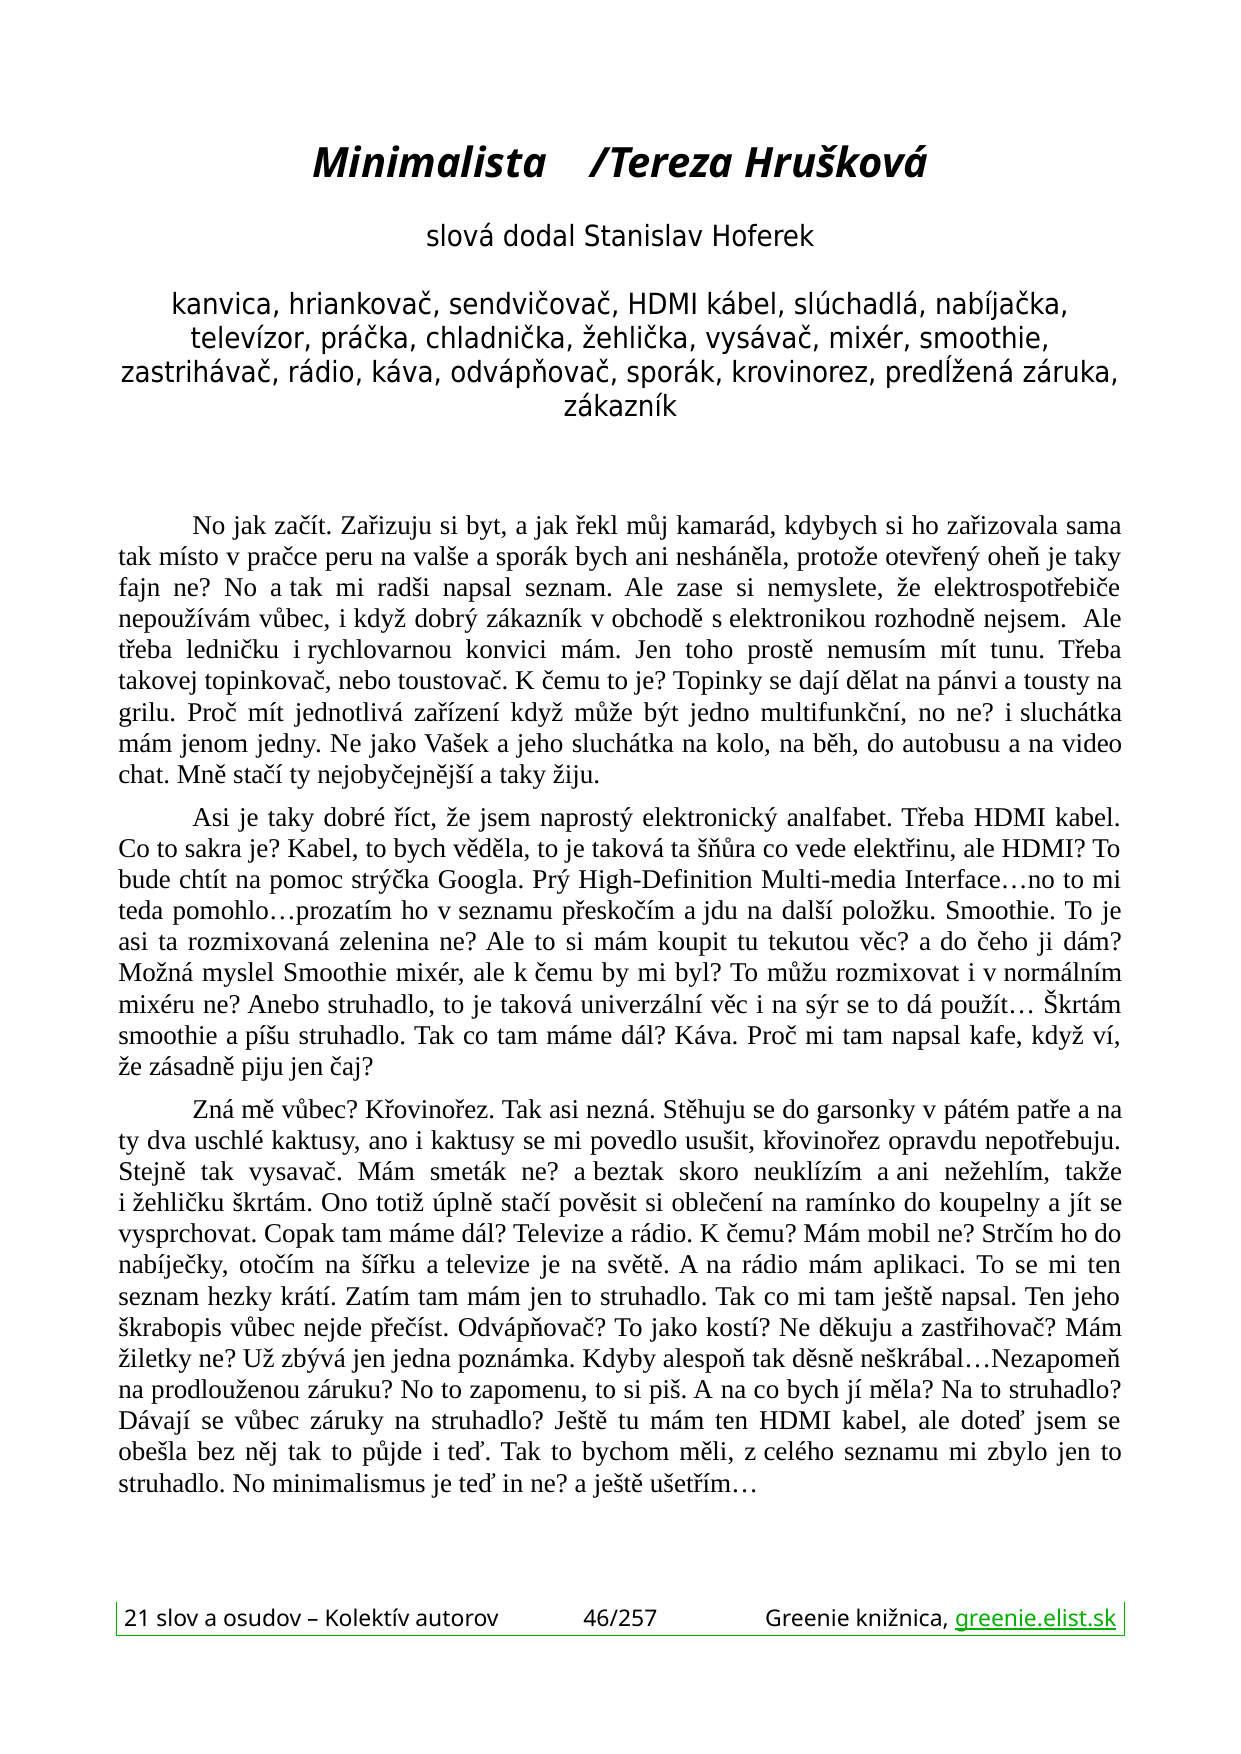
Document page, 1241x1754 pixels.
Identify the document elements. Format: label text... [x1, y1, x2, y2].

subtitle Minimalista /Tereza Hrušková [118, 133, 1122, 190]
text No jak začít. Zařizuju si byt, a jak řekl můj kamarád, kdybych si ho zařizovala sama tak místo v pračce peru na valše a sporák bych ani nesháněla, protože otevřený oheň je taky fajn ne? No a tak mi radši napsal seznam. Ale zase si nemyslete, že elektrospotřebiče nepoužívám vůbec, i když dobrý zákazník v obchodě s elektronikou rozhodně nejsem. Ale třeba ledničku i rychlovarnou konvici mám. Jen toho prostě nemusím mít tunu. Třeba takovej topinkovač, nebo toustovač. K čemu to je? Topinky se dají dělat na pánvi a tousty na grilu. Proč mít jednotlivá zařízení když může být jedno multifunkční, no ne? i sluchátka mám jenom jedny. Ne jako Vašek a jeho sluchátka na kolo, na běh, do autobusu a na video chat. Mně stačí ty nejobyčejnější a taky žiju. [118, 509, 1122, 789]
text Zná mě vůbec? Křovinořez. Tak asi nezná. Stěhuju se do garsonky v pátém patře a na ty dva uschlé kaktusy, ano i kaktusy se mi povedlo usušit, křovinořez opravdu nepotřebuju. Stejně tak vysavač. Mám smeták ne? a beztak skoro neuklízím a ani nežehlím, takže i žehličku škrtám. Ono totiž úplně stačí pověsit si oblečení na ramínko do koupelny a jít se vysprchovat. Copak tam máme dál? Televize a rádio. K čemu? Mám mobil ne? Strčím ho do nabíječky, otočím na šířku a televize je na světě. A na rádio mám aplikaci. To se mi ten seznam hezky krátí. Zatím tam mám jen to struhadlo. Tak co mi tam ještě napsal. Ten jeho škrabopis vůbec nejde přečíst. Odvápňovač? To jako kostí? Ne děkuju a zastřihovač? Mám žiletky ne? Už zbývá jen jedna poznámka. Kdyby alespoň tak děsně neškrábal…Nezapomeň na prodlouženou záruku? No to zapomenu, to si piš. A na co bych jí měla? Na to struhadlo? Dávají se vůbec záruky na struhadlo? Ještě tu mám ten HDMI kabel, ale doteď jsem se obešla bez něj tak to půjde i teď. Tak to bychom měli, z celého seznamu mi zbylo jen to struhadlo. No minimalismus je teď in ne? a ještě ušetřím… [118, 1093, 1122, 1498]
text kanvica, hriankovač, sendvičovač, HDMI kábel, slúchadlá, nabíjačka, televízor, práčka, chladnička, žehlička, vysávač, mixér, smoothie, zastrihávač, rádio, káva, odvápňovač, sporák, krovinorez, predĺžená záruka, zákazník [118, 287, 1122, 423]
text Asi je taky dobré říct, že jsem naprostý elektronický analfabet. Třeba HDMI kabel. Co to sakra je? Kabel, to bych věděla, to je taková ta šňůra co vede elektřinu, ale HDMI? To bude chtít na pomoc strýčka Googla. Prý High-Definition Multi-media Interface…no to mi teda pomohlo…prozatím ho v seznamu přeskočím a jdu na další položku. Smoothie. To je asi ta rozmixovaná zelenina ne? Ale to si mám koupit tu tekutou věc? a do čeho ji dám? Možná myslel Smoothie mixér, ale k čemu by mi byl? To můžu rozmixovat i v normálním mixéru ne? Anebo struhadlo, to je taková univerzální věc i na sýr se to dá použít… Škrtám smoothie a píšu struhadlo. Tak co tam máme dál? Káva. Proč mi tam napsal kafe, když ví, že zásadně piju jen čaj? [118, 801, 1122, 1081]
text slová dodal Stanislav Hoferek [118, 219, 1122, 253]
